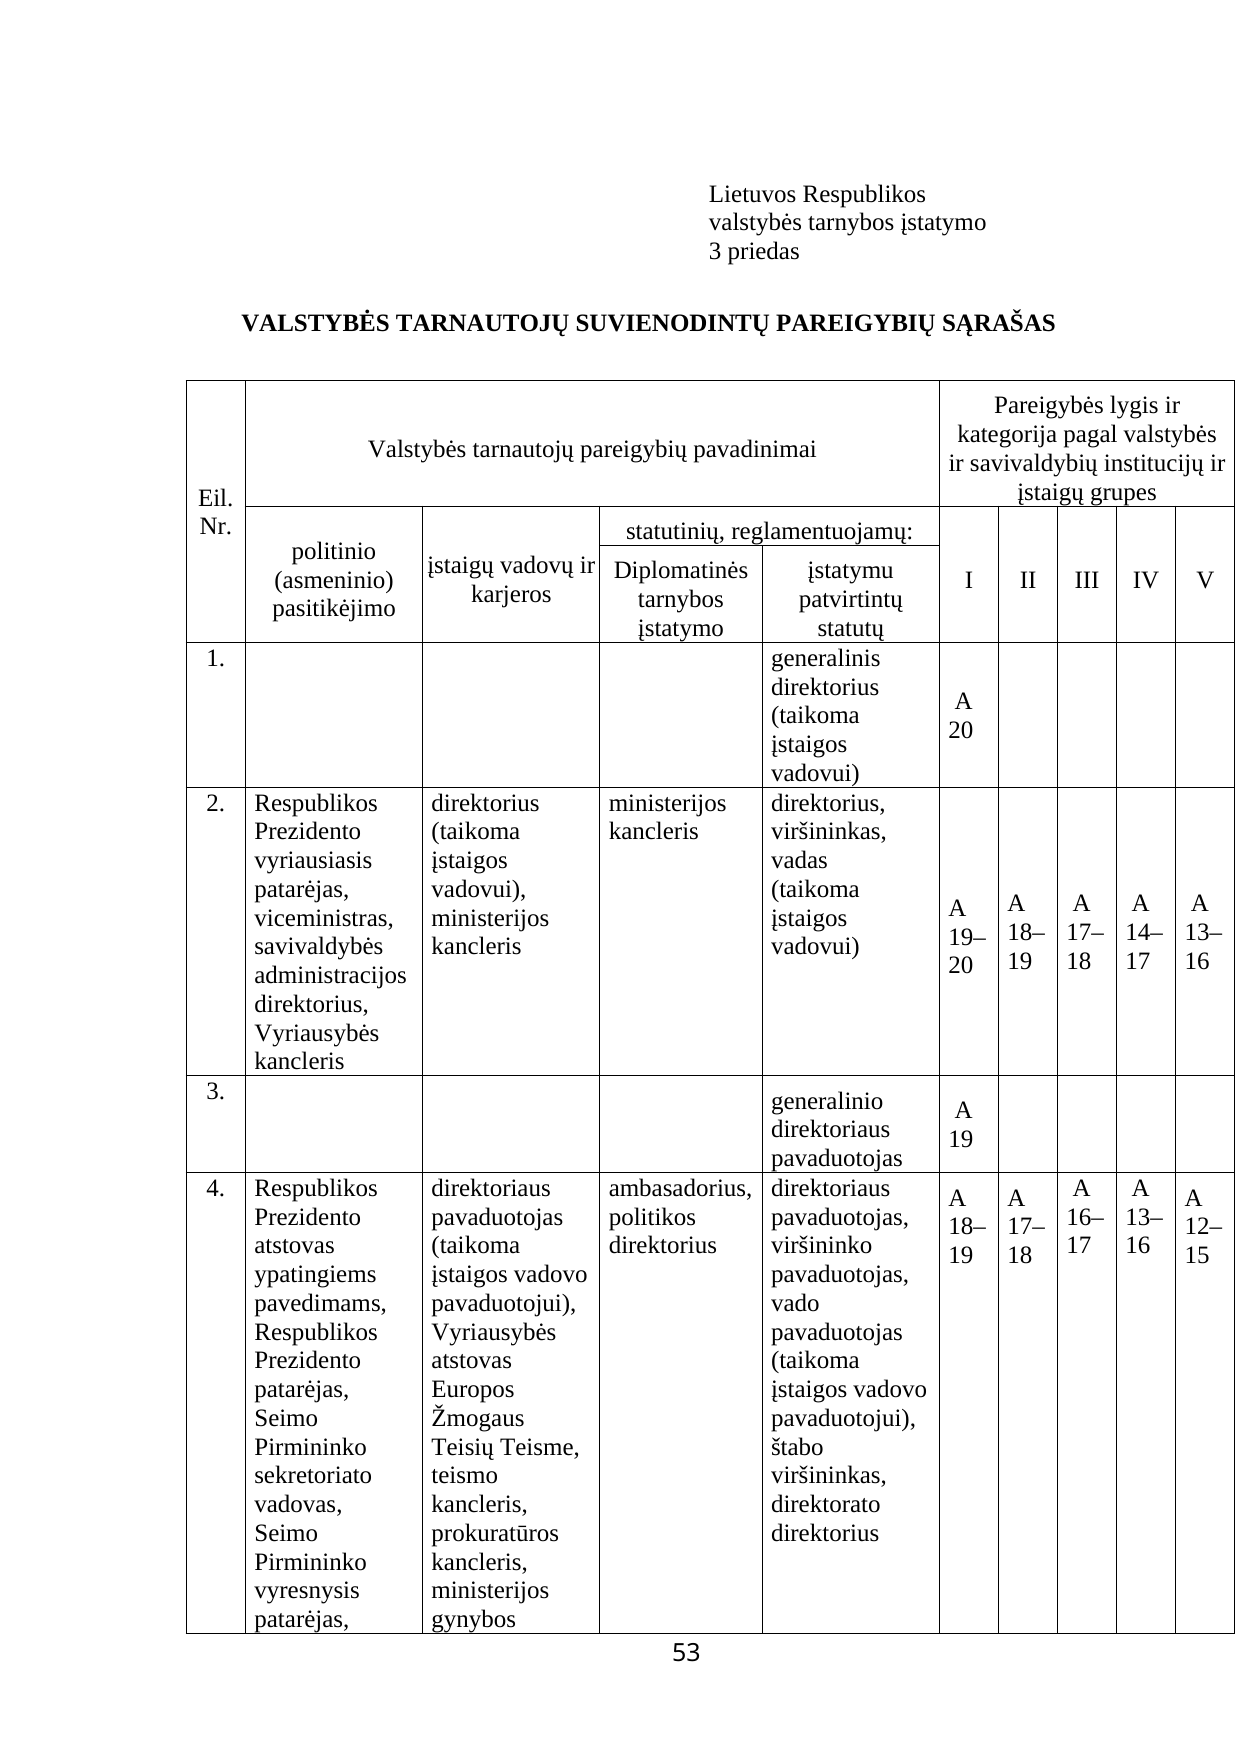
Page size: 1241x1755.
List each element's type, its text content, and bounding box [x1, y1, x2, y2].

table_cell generalinis direktorius (taikoma įstaigos vadovui) [763, 643, 939, 787]
table_cell ambasadorius, politikos direktorius [600, 1173, 762, 1633]
table_cell III [1058, 507, 1116, 642]
table_cell A 19–20 [940, 788, 998, 1075]
table_cell A 17–18 [999, 1173, 1057, 1633]
table_cell A 16–17 [1058, 1173, 1116, 1633]
table_cell [600, 643, 762, 787]
table_cell direktorius (taikoma įstaigos vadovui), ministerijos kancleris [423, 788, 599, 1075]
table_cell A 18–19 [999, 788, 1057, 1075]
table_cell [600, 1076, 762, 1172]
table_cell II [999, 507, 1057, 642]
table_cell Respublikos Prezidento vyriausiasis patarėjas, viceministras, savivaldybės administracijos direktorius, Vyriausybės kancleris [246, 788, 422, 1075]
text 3 priedas [177, 236, 1120, 265]
table_cell A 13–16 [1176, 788, 1234, 1075]
table_cell direktoriaus pavaduotojas, viršininko pavaduotojas, vado pavaduotojas (taikoma įstaigos vadovo pavaduotojui), štabo viršininkas, direktorato direktorius [763, 1173, 939, 1633]
table_cell direktoriaus pavaduotojas (taikoma įstaigos vadovo pavaduotojui), Vyriausybės atstovas Europos Žmogaus Teisių Teisme, teismo kancleris, prokuratūros kancleris, ministerijos gynybos [423, 1173, 599, 1633]
table_cell politinio (asmeninio) pasitikėjimo [246, 507, 422, 642]
table_cell statutinių, reglamentuojamų: [600, 507, 939, 545]
table_cell generalinio direktoriaus pavaduotojas [763, 1076, 939, 1172]
table_cell Diplomatinės tarnybos įstatymo [600, 546, 762, 642]
table_cell A 14–17 [1117, 788, 1175, 1075]
table_cell [1117, 643, 1175, 787]
table_cell [423, 1076, 599, 1172]
table_cell A 17–18 [1058, 788, 1116, 1075]
table_cell [1058, 643, 1116, 787]
table_cell [1176, 1076, 1234, 1172]
table_cell direktorius, viršininkas, vadas (taikoma įstaigos vadovui) [763, 788, 939, 1075]
table_cell A 18–19 [940, 1173, 998, 1633]
table_cell A 12–15 [1176, 1173, 1234, 1633]
table_cell [1117, 1076, 1175, 1172]
table_cell [999, 1076, 1057, 1172]
text VALSTYBĖS TARNAUTOJŲ SUVIENODINTŲ PAREIGYBIŲ SĄRAŠAS [177, 308, 1120, 337]
table_cell [246, 1076, 422, 1172]
table_cell [1058, 1076, 1116, 1172]
table_cell A 20 [940, 643, 998, 787]
table_cell IV [1117, 507, 1175, 642]
table_cell 4. [187, 1173, 245, 1633]
table_cell [999, 643, 1057, 787]
table_cell 2. [187, 788, 245, 1075]
table_header Pareigybės lygis ir kategorija pagal valstybės ir savivaldybių institucijų ir įstaigų grupes [940, 381, 1234, 506]
table_cell įstatymu patvirtintų statutų [763, 546, 939, 642]
table_cell I [940, 507, 998, 642]
table_cell V [1176, 507, 1234, 642]
table_cell [246, 643, 422, 787]
table_cell 1. [187, 643, 245, 787]
table_cell Respublikos Prezidento atstovas ypatingiems pavedimams, Respublikos Prezidento patarėjas, Seimo Pirmininko sekretoriato vadovas, Seimo Pirmininko vyresnysis patarėjas, [246, 1173, 422, 1633]
text Lietuvos Respublikos [177, 179, 1120, 207]
table_cell 3. [187, 1076, 245, 1172]
table_cell įstaigų vadovų ir karjeros [423, 507, 599, 642]
table_cell [1176, 643, 1234, 787]
table_header Valstybės tarnautojų pareigybių pavadinimai [246, 381, 939, 506]
table_cell A 19 [940, 1076, 998, 1172]
table_cell ministerijos kancleris [600, 788, 762, 1075]
table_header Eil. Nr. [187, 381, 245, 642]
text valstybės tarnybos įstatymo [177, 207, 1120, 236]
table_cell A 13–16 [1117, 1173, 1175, 1633]
table_cell [423, 643, 599, 787]
